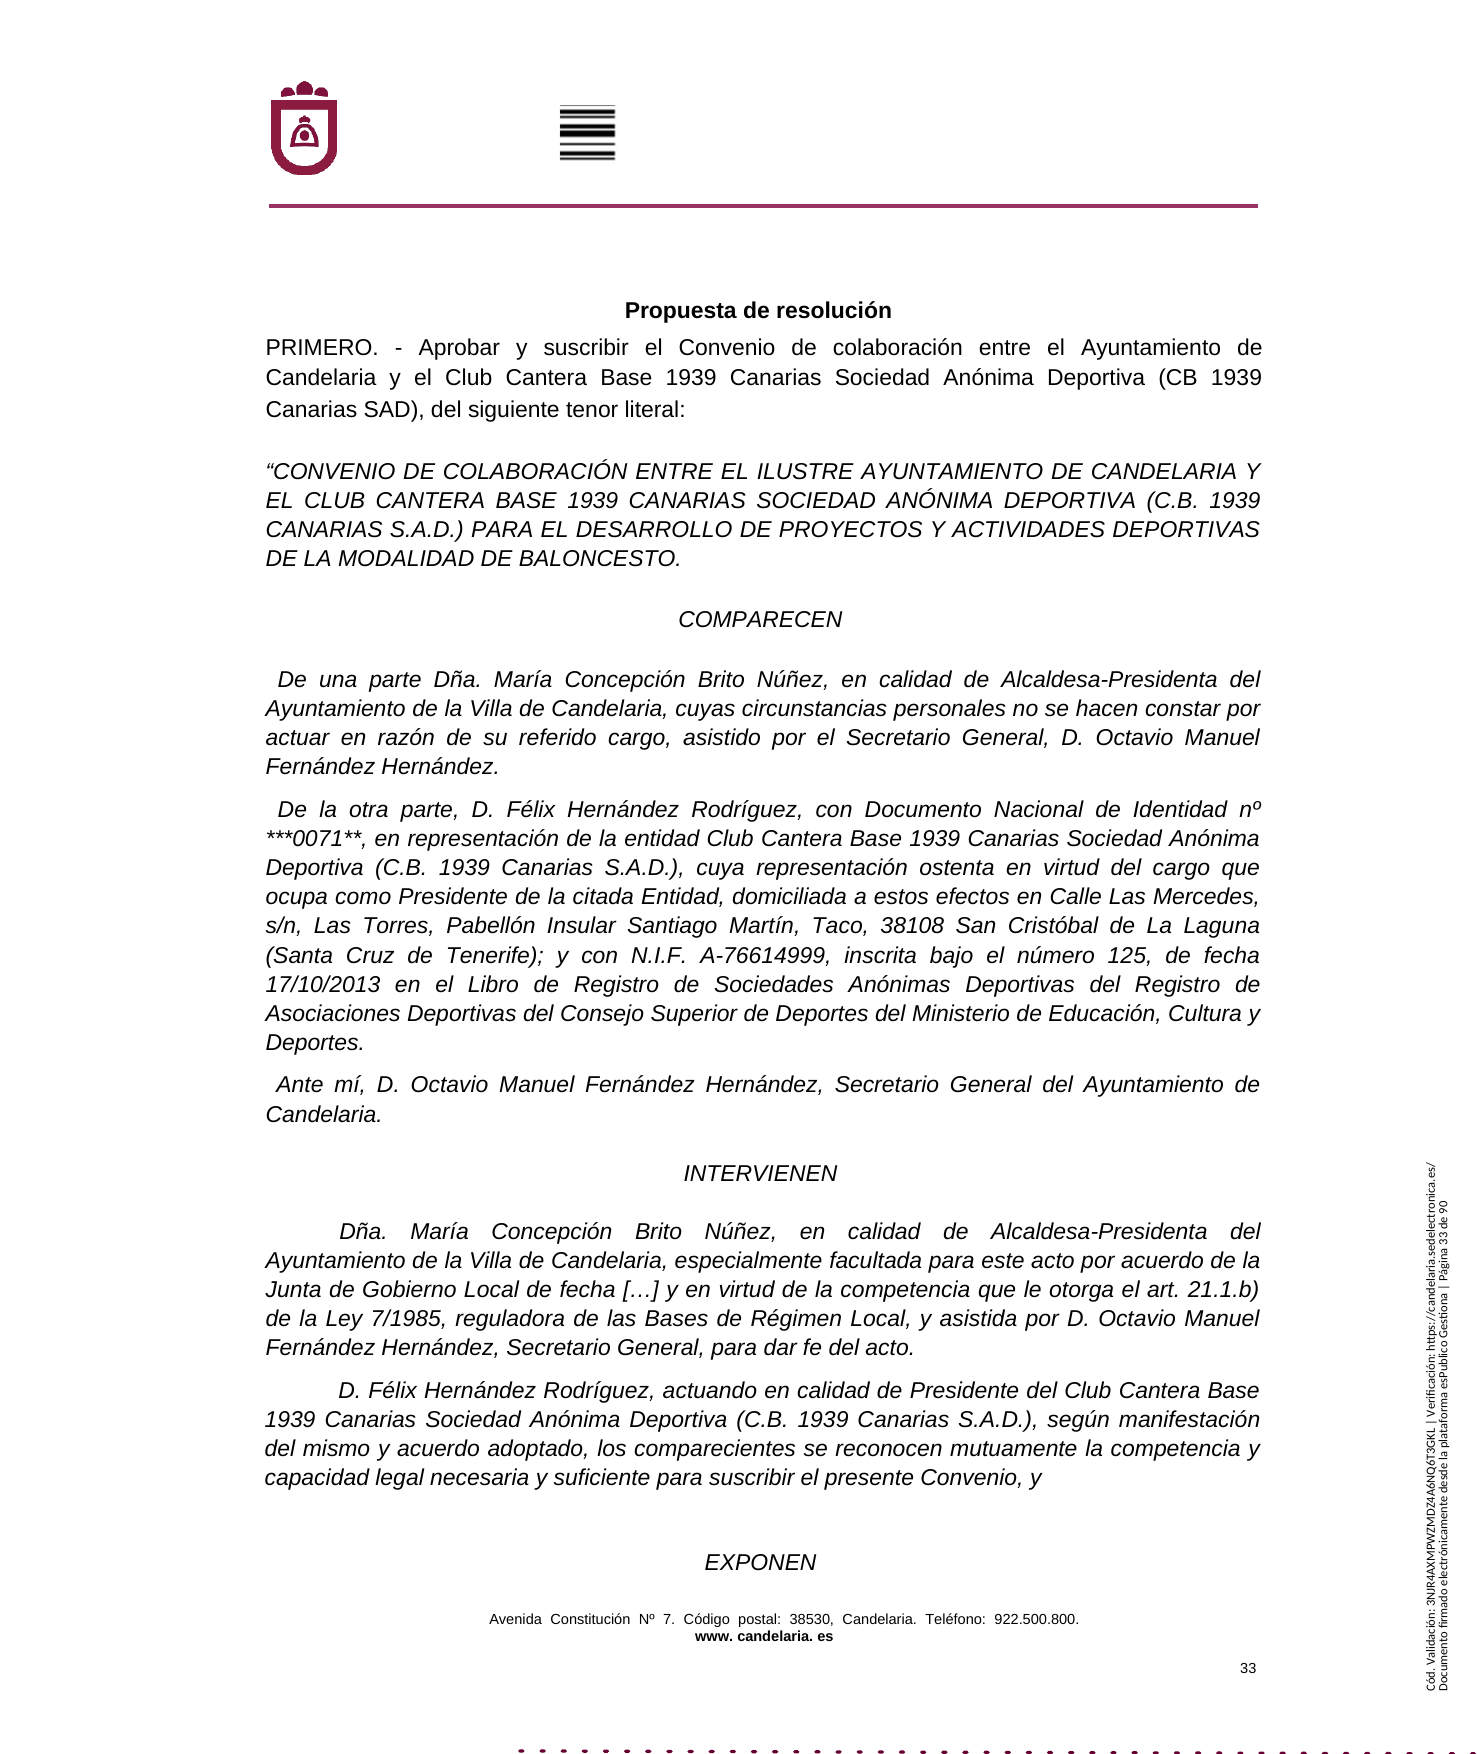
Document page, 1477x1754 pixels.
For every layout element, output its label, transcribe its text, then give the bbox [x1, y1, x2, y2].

text De la otra parte, D. Félix Hernández Rodríguez, con Documento Nacional de Identidad nº ***0071**, en representación de la entidad Club Cantera Base 1939 Canarias Sociedad Anónima Deportiva (C.B. 1939 Canarias S.A.D.), cuya representación ostenta en virtud del cargo que ocupa como Presidente de la citada Entidad, domiciliada a estos efectos en Calle Las Mercedes, s/n, Las Torres, Pabellón Insular Santiago Martín, Taco, 38108 San Cristóbal de La Laguna (Santa Cruz de Tenerife); y con N.I.F. A-76614999, inscrita bajo el número 125, de fecha 17/10/2013 en el Libro de Registro de Sociedades Anónimas Deportivas del Registro de Asociaciones Deportivas del Consejo Superior de Deportes del Ministerio de Educación, Cultura y Deportes. [265, 796, 1263, 1055]
text EXPONEN [260, 1549, 1269, 1575]
text INTERVIENEN [260, 1160, 1269, 1186]
subtitle Propuesta de resolución [395, 295, 1134, 324]
text Dña. María Concepción Brito Núñez, en calidad de Alcaldesa-Presidenta del Ayuntamiento de la Villa de Candelaria, especialmente facultada para este acto por acuerdo de la Junta de Gobierno Local de fecha […] y en virtud de la competencia que le otorga el art. 21.1.b) de la Ley 7/1985, reguladora de las Bases de Régimen Local, y asistida por D. Octavio Manuel Fernández Hernández, Secretario General, para dar fe del acto. [265, 1218, 1263, 1361]
text D. Félix Hernández Rodríguez, actuando en calidad de Presidente del Club Cantera Base 1939 Canarias Sociedad Anónima Deportiva (C.B. 1939 Canarias S.A.D.), según manifestación del mismo y acuerdo adoptado, los comparecientes se reconocen mutuamente la competencia y capacidad legal necesaria y suficiente para suscribir el presente Convenio, y [264, 1377, 1263, 1491]
text “CONVENIO DE COLABORACIÓN ENTRE EL ILUSTRE AYUNTAMIENTO DE CANDELARIA Y EL CLUB CANTERA BASE 1939 CANARIAS SOCIEDAD ANÓNIMA DEPORTIVA (C.B. 1939 CANARIAS S.A.D.) PARA EL DESARROLLO DE PROYECTOS Y ACTIVIDADES DEPORTIVAS DE LA MODALIDAD DE BALONCESTO. [265, 458, 1263, 572]
text Ante mí, D. Octavio Manuel Fernández Hernández, Secretario General del Ayuntamiento de Candelaria. [265, 1071, 1263, 1127]
text De una parte Dña. María Concepción Brito Núñez, en calidad de Alcaldesa-Presidenta del Ayuntamiento de la Villa de Candelaria, cuyas circunstancias personales no se hacen constar por actuar en razón de su referido cargo, asistido por el Secretario General, D. Octavio Manuel Fernández Hernández. [265, 666, 1263, 779]
text COMPARECEN [260, 606, 1268, 632]
text PRIMERO. - Aprobar y suscribir el Convenio de colaboración entre el Ayuntamiento de Candelaria y el Club Cantera Base 1939 Canarias Sociedad Anónima Deportiva (CB 1939 Canarias SAD), del siguiente tenor literal: [265, 334, 1263, 422]
